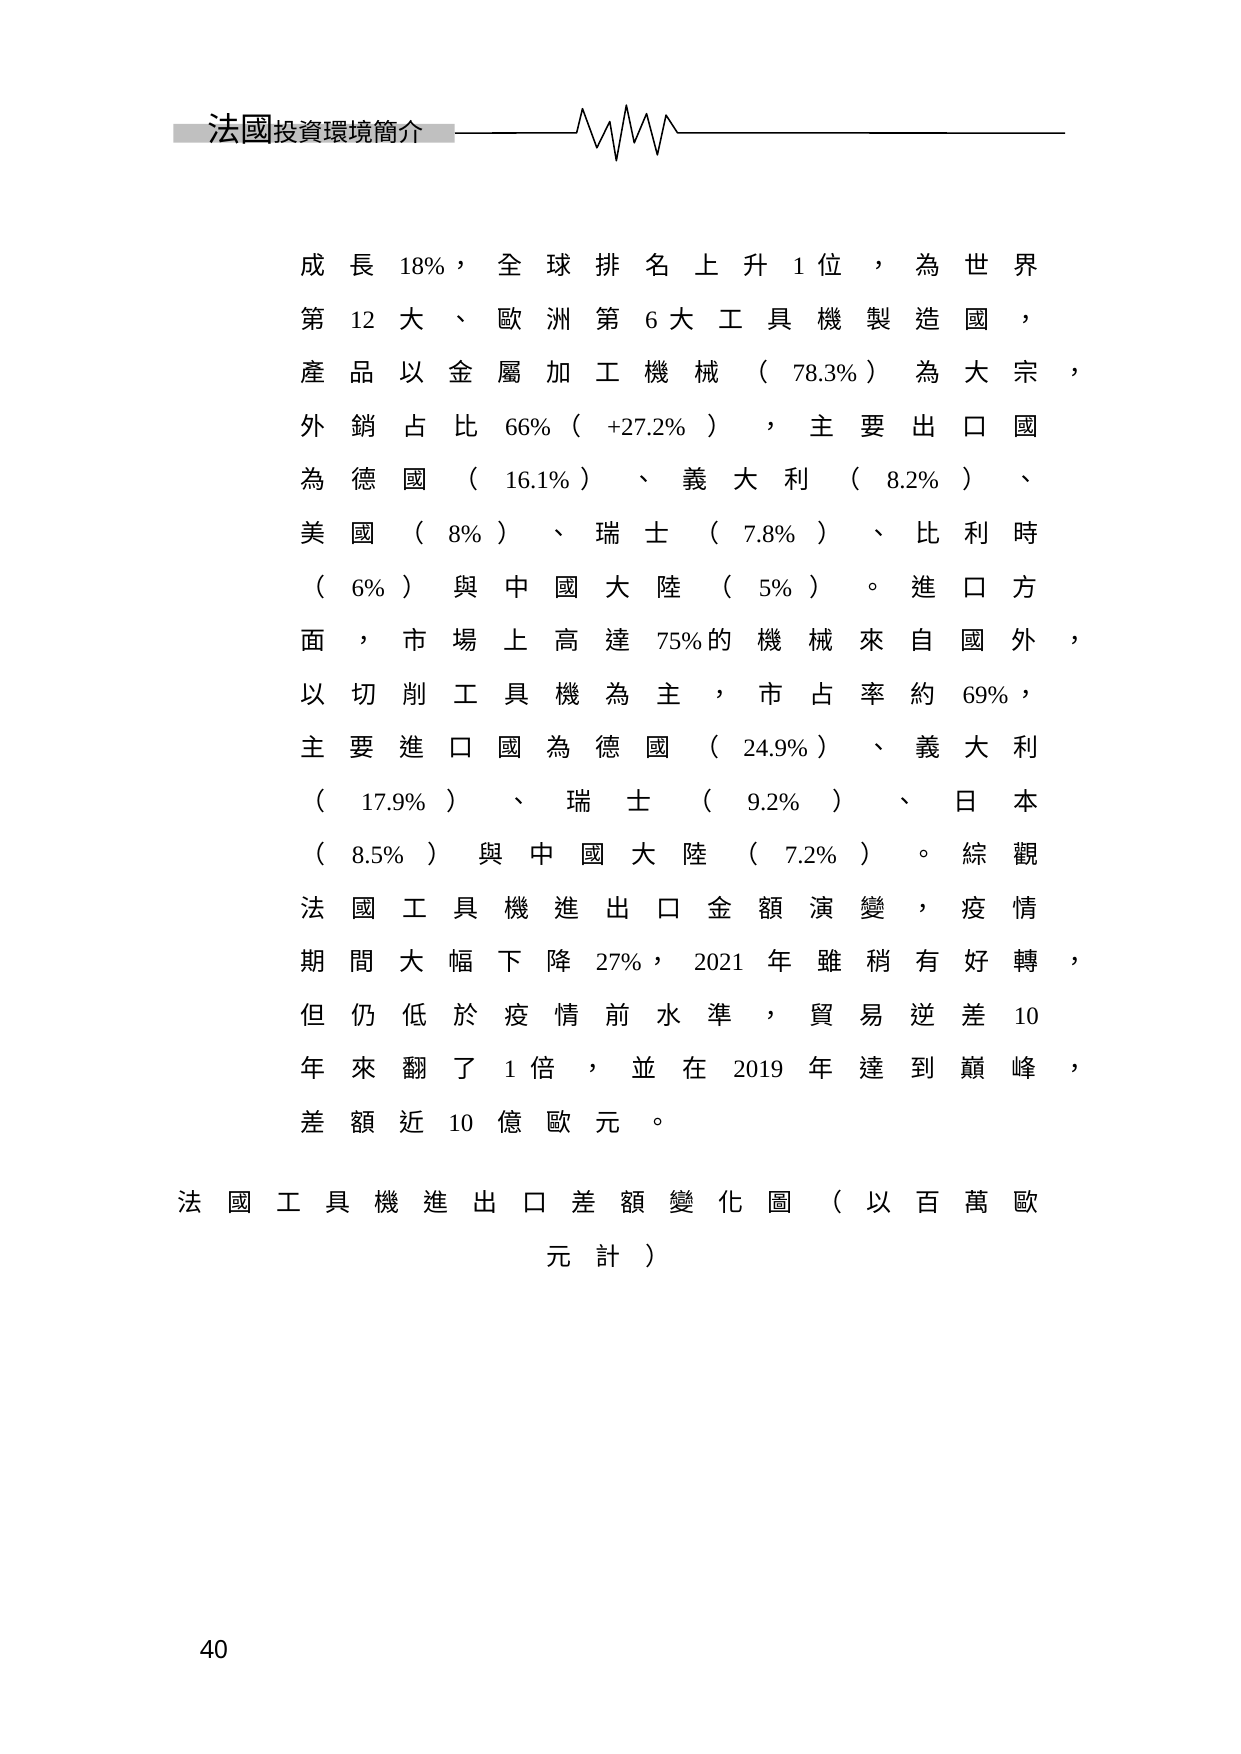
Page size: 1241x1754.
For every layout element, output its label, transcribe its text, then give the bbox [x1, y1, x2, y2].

text 法國工具機進出口差額變化圖（以百萬歐元計） [178, 1174, 1063, 1281]
text 法國機械設備商協會Evolis年報指出，在出口強勁增長的帶動下，2021年法國工具機產值達8億歐元，較2020年成長18%，全球排名上升1位，為世界第12大、歐洲第6大工具機製造國，產品以金屬加工機械（78.3%）為大宗，外銷占比66%（+27.2%），主要出口國為德國（16.1%）、義大利（8.2%）、美國（8%）、瑞士（7.8%）、比利時（6%）與中國大陸（5%）。進口方面，市場上高達75%的機械來自國外，以切削工具機為主，市占率約69%，主要進口國為德國（24.9%）、義大利（17.9%）、瑞士（9.2%）、日本（8.5%）與中國大陸（7.2%）。綜觀法國工具機進出口金額演變，疫情期間大幅下降27%，2021年雖稍有好轉，但仍低於疫情前水準，貿易逆差10年來翻了1倍，並在2019年達到巔峰，差額近10億歐元。 [276, 237, 1063, 1147]
